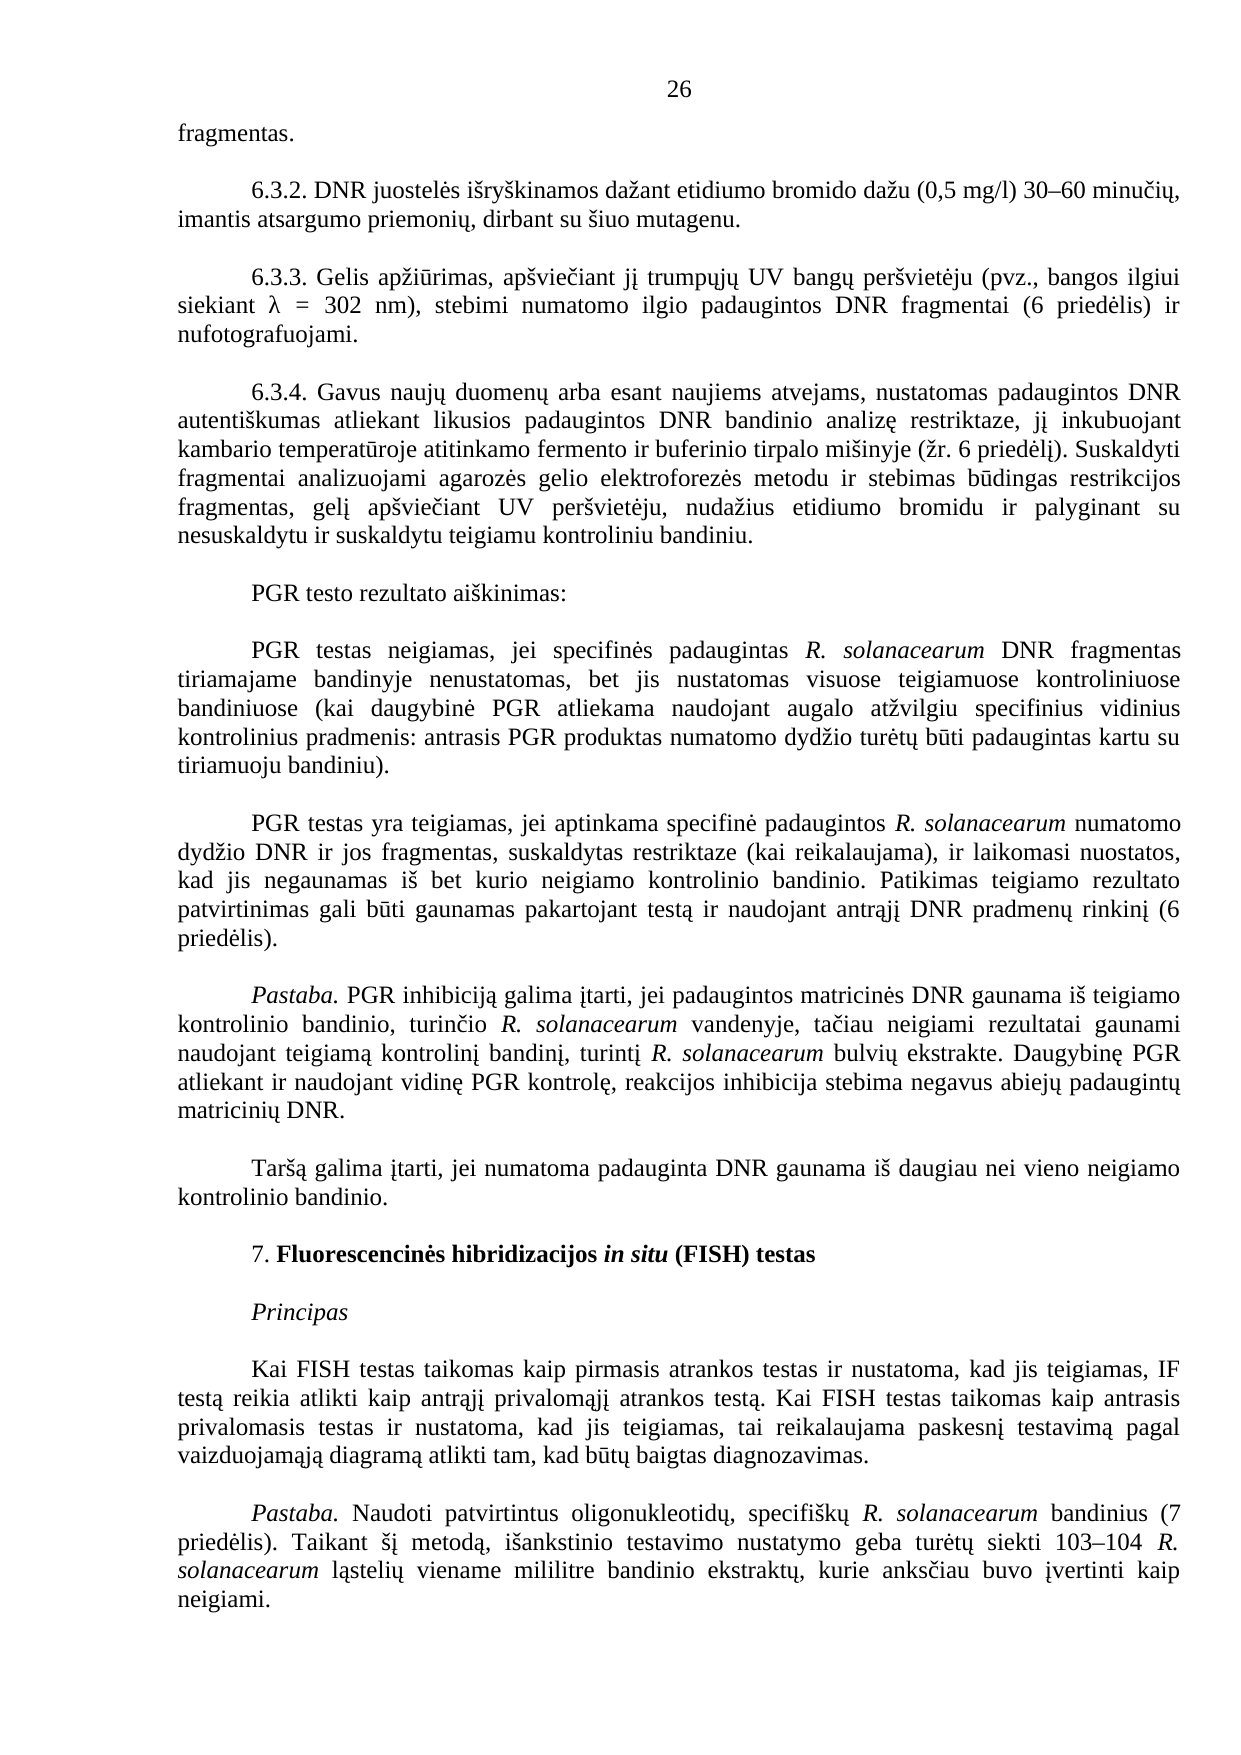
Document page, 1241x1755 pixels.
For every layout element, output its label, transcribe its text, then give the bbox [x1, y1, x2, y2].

text 7. Fluorescencinės hibridizacijos in situ (FISH) testas [177, 1239, 1181, 1268]
text Principas [177, 1297, 1181, 1326]
text Pastaba. Naudoti patvirtintus oligonukleotidų, specifiškų R. solanacearum bandinius (7 priedėlis). Taikant šį metodą, išankstinio testavimo nustatymo geba turėtų siekti 103–104 R. solanacearum ląstelių viename mililitre bandinio ekstraktų, kurie anksčiau buvo įvertinti kaip neigiami. [177, 1498, 1181, 1613]
text Pastaba. PGR inhibiciją galima įtarti, jei padaugintos matricinės DNR gaunama iš teigiamo kontrolinio bandinio, turinčio R. solanacearum vandenyje, tačiau neigiami rezultatai gaunami naudojant teigiamą kontrolinį bandinį, turintį R. solanacearum bulvių ekstrakte. Daugybinę PGR atliekant ir naudojant vidinę PGR kontrolę, reakcijos inhibicija stebima negavus abiejų padaugintų matricinių DNR. [177, 981, 1181, 1124]
text 6.3.3. Gelis apžiūrimas, apšviečiant jį trumpųjų UV bangų peršvietėju (pvz., bangos ilgiui siekiant λ = 302 nm), stebimi numatomo ilgio padaugintos DNR fragmentai (6 priedėlis) ir nufotografuojami. [177, 262, 1181, 348]
text PGR testas yra teigiamas, jei aptinkama specifinė padaugintos R. solanacearum numatomo dydžio DNR ir jos fragmentas, suskaldytas restriktaze (kai reikalaujama), ir laikomasi nuostatos, kad jis negaunamas iš bet kurio neigiamo kontrolinio bandinio. Patikimas teigiamo rezultato patvirtinimas gali būti gaunamas pakartojant testą ir naudojant antrąjį DNR pradmenų rinkinį (6 priedėlis). [177, 808, 1181, 952]
text fragmentas. [177, 118, 1181, 147]
text PGR testas neigiamas, jei specifinės padaugintas R. solanacearum DNR fragmentas tiriamajame bandinyje nenustatomas, bet jis nustatomas visuose teigiamuose kontroliniuose bandiniuose (kai daugybinė PGR atliekama naudojant augalo atžvilgiu specifinius vidinius kontrolinius pradmenis: antrasis PGR produktas numatomo dydžio turėtų būti padaugintas kartu su tiriamuoju bandiniu). [177, 636, 1181, 779]
text PGR testo rezultato aiškinimas: [177, 578, 1181, 607]
text 6.3.4. Gavus naujų duomenų arba esant naujiems atvejams, nustatomas padaugintos DNR autentiškumas atliekant likusios padaugintos DNR bandinio analizę restriktaze, jį inkubuojant kambario temperatūroje atitinkamo fermento ir buferinio tirpalo mišinyje (žr. 6 priedėlį). Suskaldyti fragmentai analizuojami agarozės gelio elektroforezės metodu ir stebimas būdingas restrikcijos fragmentas, gelį apšviečiant UV peršvietėju, nudažius etidiumo bromidu ir palyginant su nesuskaldytu ir suskaldytu teigiamu kontroliniu bandiniu. [177, 377, 1181, 549]
text Taršą galima įtarti, jei numatoma padauginta DNR gaunama iš daugiau nei vieno neigiamo kontrolinio bandinio. [177, 1153, 1181, 1211]
text 6.3.2. DNR juostelės išryškinamos dažant etidiumo bromido dažu (0,5 mg/l) 30–60 minučių, imantis atsargumo priemonių, dirbant su šiuo mutagenu. [177, 176, 1181, 233]
text Kai FISH testas taikomas kaip pirmasis atrankos testas ir nustatoma, kad jis teigiamas, IF testą reikia atlikti kaip antrąjį privalomąjį atrankos testą. Kai FISH testas taikomas kaip antrasis privalomasis testas ir nustatoma, kad jis teigiamas, tai reikalaujama paskesnį testavimą pagal vaizduojamąją diagramą atlikti tam, kad būtų baigtas diagnozavimas. [177, 1354, 1181, 1469]
